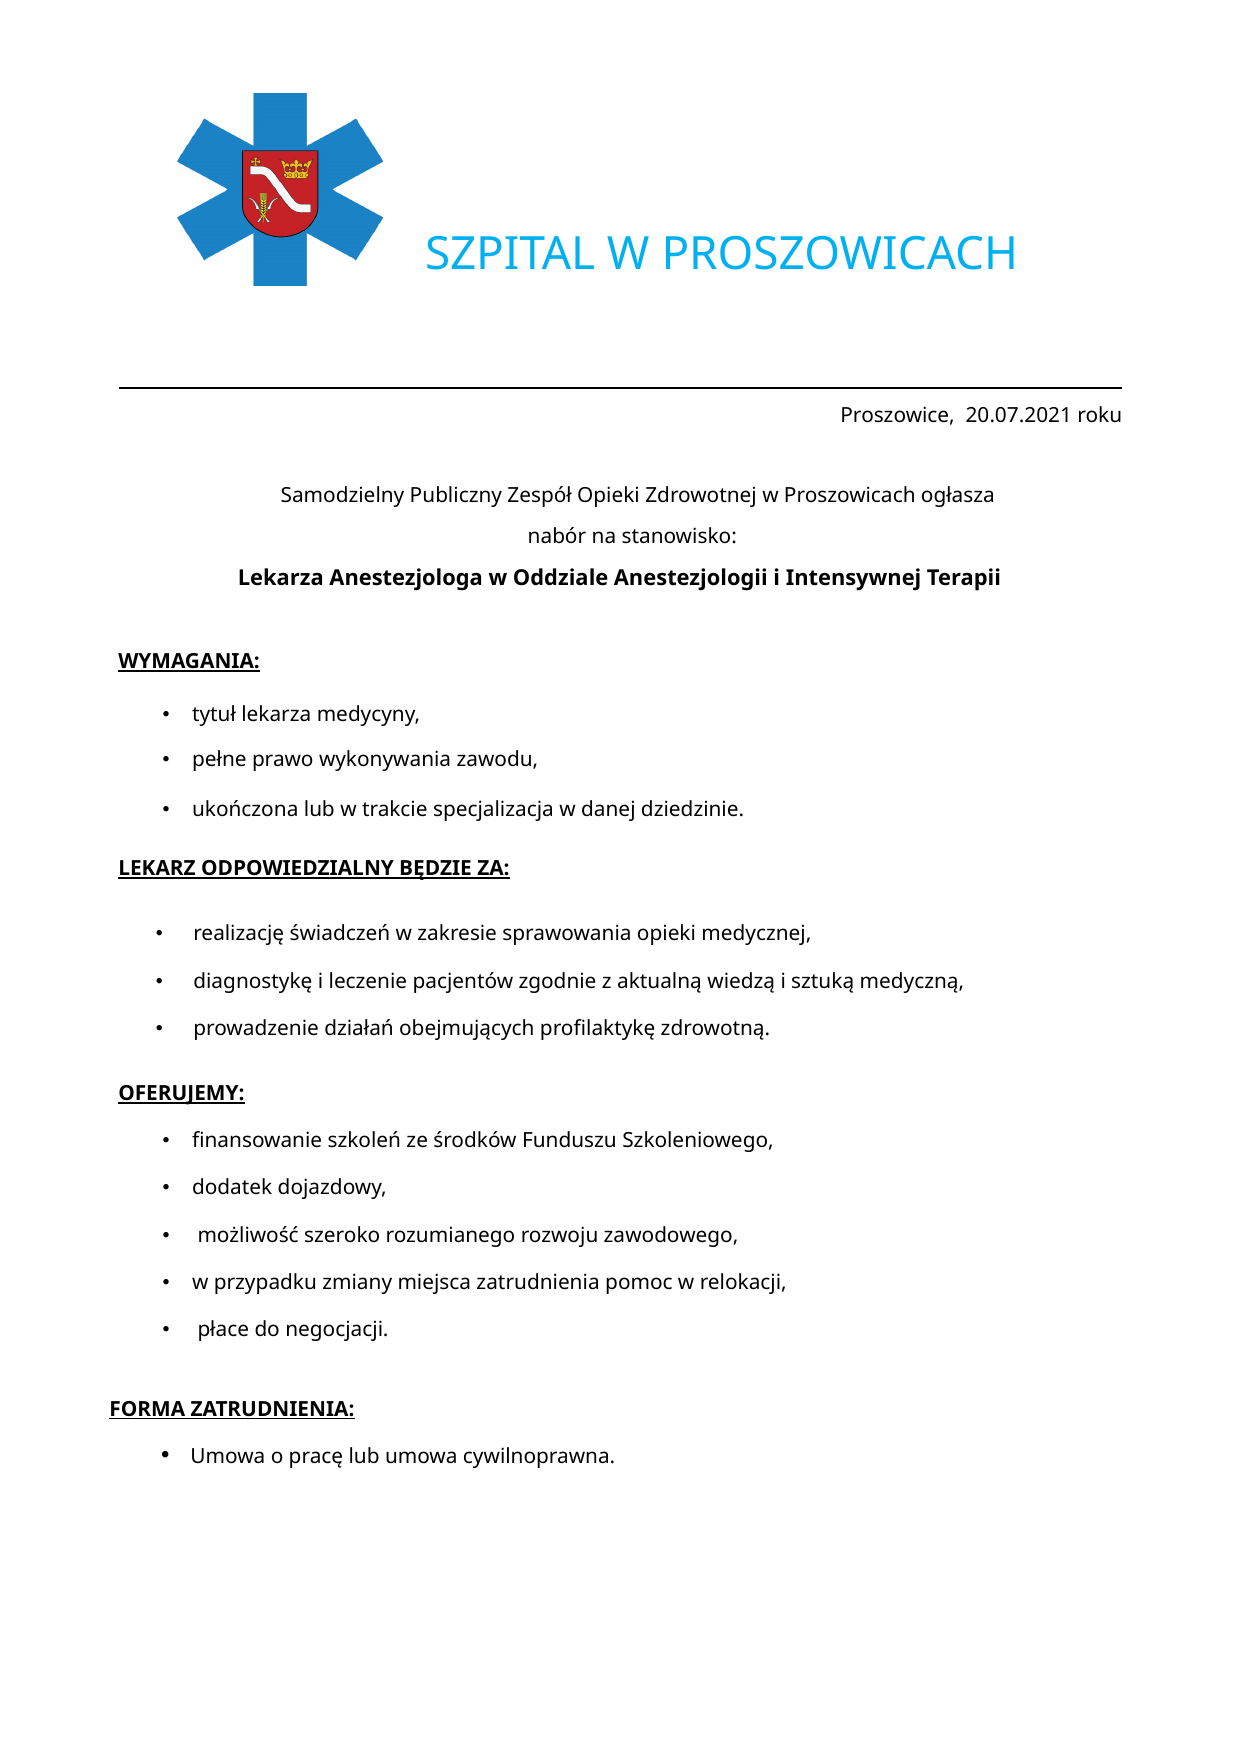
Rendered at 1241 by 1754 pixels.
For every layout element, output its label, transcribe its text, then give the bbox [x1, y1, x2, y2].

text SZPITAL W PROSZOWICACH [391, 220, 1122, 283]
list płace do negocjacji. [162, 1314, 1122, 1342]
list prowadzenie działań obejmujących profilaktykę zdrowotną. [156, 1013, 1122, 1041]
text Lekarza Anestezjologa w Oddziale Anestezjologii i Intensywnej Terapii [118, 562, 1121, 592]
list dodatek dojazdowy, [162, 1172, 1122, 1201]
text OFERUJEMY: [118, 1078, 1122, 1107]
list diagnostykę i leczenie pacjentów zgodnie z aktualną wiedzą i sztuką medyczną, [156, 966, 1122, 994]
text LEKARZ ODPOWIEDZIALNY BĘDZIE ZA: [118, 853, 1122, 882]
list FORMA ZATRUDNIENIA: [79, 1394, 1122, 1422]
list pełne prawo wykonywania zawodu, [162, 744, 1122, 772]
picture [164, 87, 391, 294]
list realizację świadczeń w zakresie sprawowania opieki medycznej, [156, 918, 1122, 947]
text Proszowice, 20.07.2021 roku [278, 400, 1122, 429]
list ukończona lub w trakcie specjalizacja w danej dziedzinie. [162, 794, 1122, 823]
list Umowa o pracę lub umowa cywilnoprawna. [161, 1441, 1122, 1469]
list możliwość szeroko rozumianego rozwoju zawodowego, [162, 1220, 1122, 1248]
text WYMAGANIA: [118, 646, 1122, 675]
list finansowanie szkoleń ze środków Funduszu Szkoleniowego, [162, 1125, 1122, 1154]
list tytuł lekarza medycyny, [162, 699, 1122, 728]
text Samodzielny Publiczny Zespół Opieki Zdrowotnej w Proszowicach ogłasza nabór na stanowisko: [278, 480, 998, 550]
text [118, 220, 164, 283]
list w przypadku zmiany miejsca zatrudnienia pomoc w relokacji, [162, 1267, 1122, 1295]
